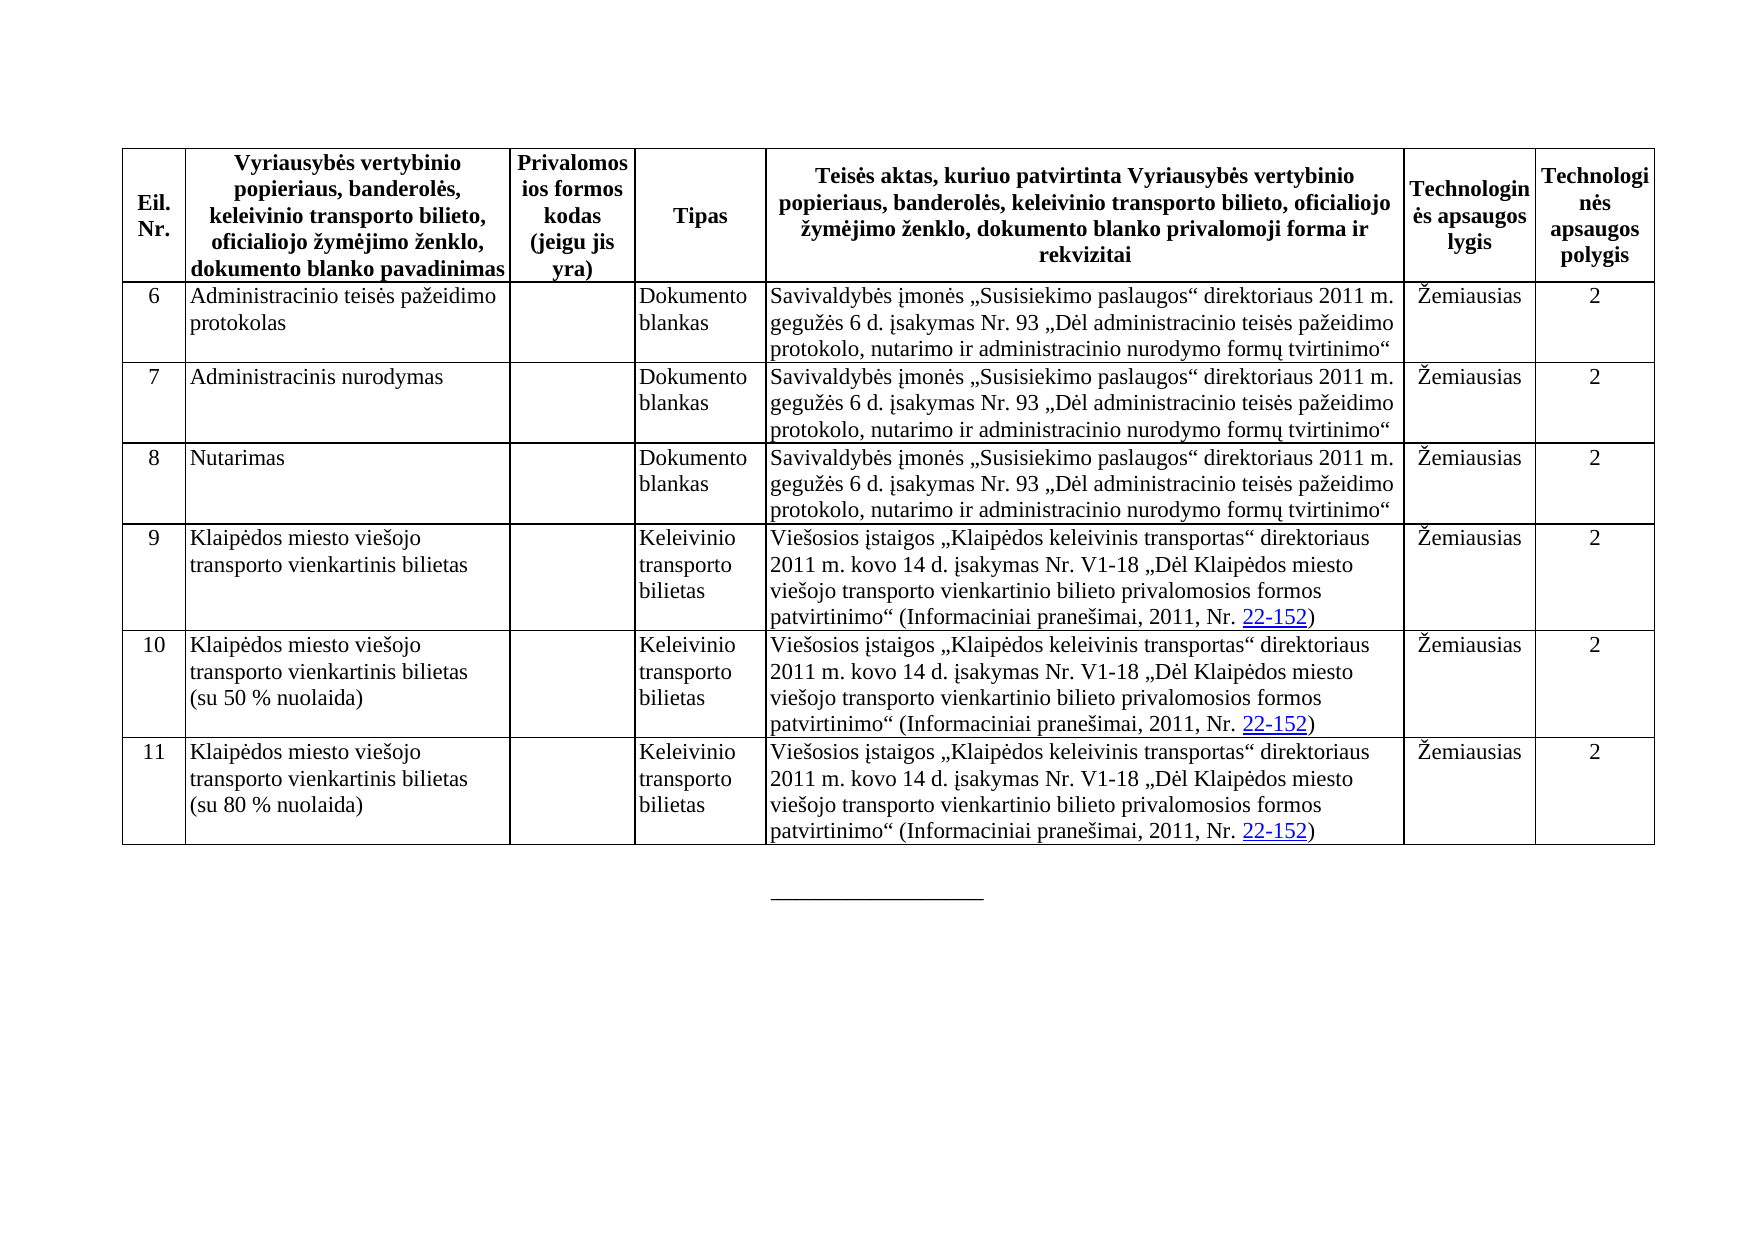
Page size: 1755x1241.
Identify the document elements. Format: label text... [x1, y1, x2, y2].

table_cell Dokumento blankas [636, 444, 765, 523]
table_cell Žemiausias [1405, 525, 1535, 630]
table_cell Klaipėdos miesto viešojo transporto vienkartinis bilietas (su 50 % nuolaida) [186, 631, 509, 737]
table_cell Klaipėdos miesto viešojo transporto vienkartinis bilietas [186, 525, 509, 630]
table_cell 2 [1536, 525, 1654, 630]
table_cell 2 [1536, 444, 1654, 523]
table_cell Žemiausias [1405, 283, 1535, 362]
table_cell 7 [123, 363, 185, 442]
table_header Tipas [636, 149, 765, 281]
table_cell Žemiausias [1405, 444, 1535, 523]
table_cell Dokumento blankas [636, 363, 765, 442]
table_header Technologinės apsaugos lygis [1405, 149, 1535, 281]
table_cell Administracinio teisės pažeidimo protokolas [186, 283, 509, 362]
table_cell Žemiausias [1405, 363, 1535, 442]
table_cell 2 [1536, 631, 1654, 737]
table_cell Nutarimas [186, 444, 509, 523]
table_cell 2 [1536, 283, 1654, 362]
table_cell Keleivinio transporto bilietas [636, 525, 765, 630]
table_cell [511, 631, 634, 737]
text _________________ [118, 874, 1636, 903]
table_cell [511, 444, 634, 523]
table_cell 2 [1536, 738, 1654, 844]
table_cell Žemiausias [1405, 631, 1535, 737]
table_cell 9 [123, 525, 185, 630]
table_cell Dokumento blankas [636, 283, 765, 362]
table_cell [511, 525, 634, 630]
table_cell 2 [1536, 363, 1654, 442]
table_cell [511, 283, 634, 362]
table_header Eil. Nr. [123, 149, 185, 281]
table_cell Žemiausias [1405, 738, 1535, 844]
table_cell 6 [123, 283, 185, 362]
table_cell [511, 738, 634, 844]
table_cell [511, 363, 634, 442]
table_cell 10 [123, 631, 185, 737]
table_cell Keleivinio transporto bilietas [636, 738, 765, 844]
table_cell Administracinis nurodymas [186, 363, 509, 442]
table_header Teisės aktas, kuriuo patvirtinta Vyriausybės vertybinio popieriaus, banderolės, keleivinio transporto bilieto, oficialiojo žymėjimo ženklo, dokumento blanko privalomoji forma ir rekvizitai [767, 149, 1403, 281]
table_cell 8 [123, 444, 185, 523]
table_cell Keleivinio transporto bilietas [636, 631, 765, 737]
table_header Technologinės apsaugos polygis [1536, 149, 1654, 281]
table_cell 11 [123, 738, 185, 844]
table_cell Klaipėdos miesto viešojo transporto vienkartinis bilietas (su 80 % nuolaida) [186, 738, 509, 844]
